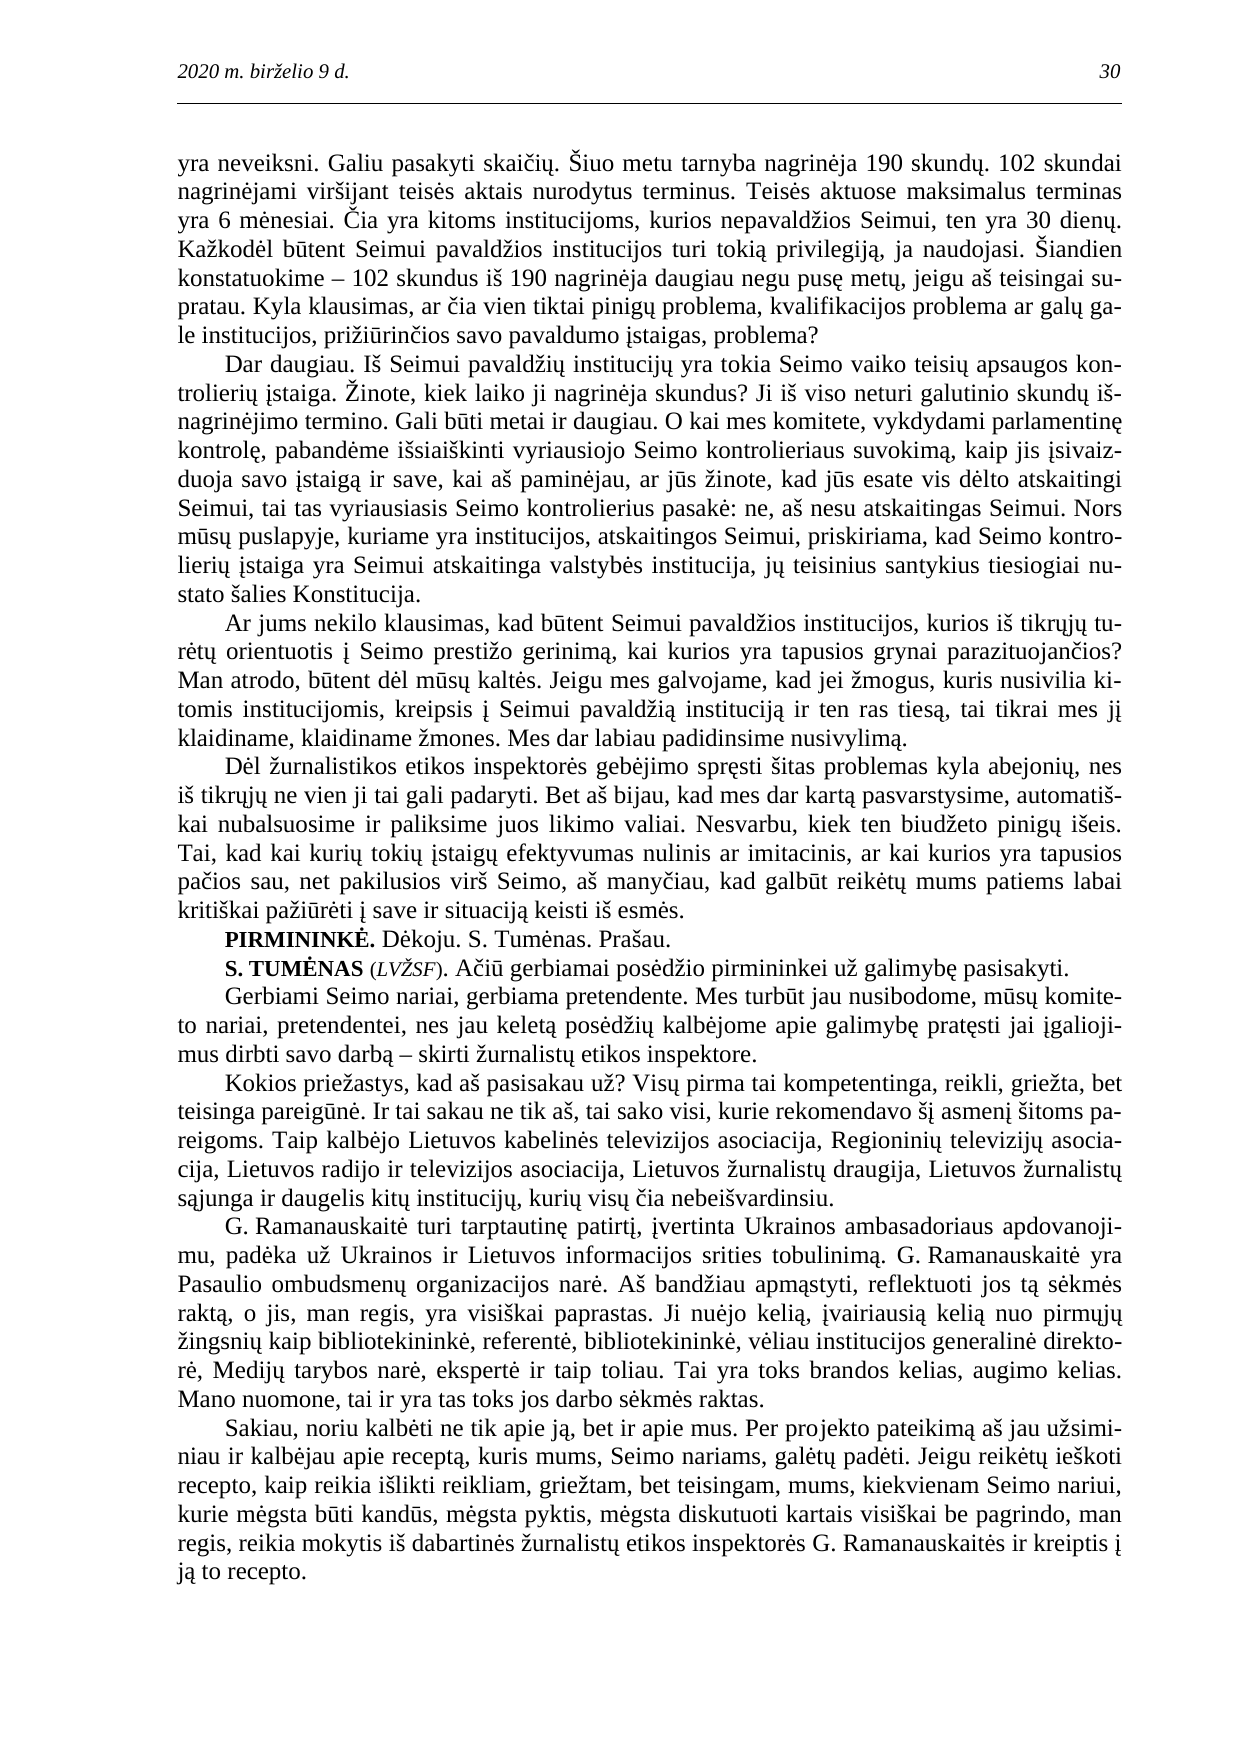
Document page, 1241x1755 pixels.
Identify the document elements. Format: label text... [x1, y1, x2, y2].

text S. TUMĖNAS (LVŽSF). Ačiū ger­bia­mai po­sė­džio pir­mi­nin­kei už ga­li­my­bę pa­si­sa­ky­ti. [177, 953, 1122, 981]
text G. Ra­ma­naus­kai­tė tu­ri tarp­tau­ti­nę pa­tir­tį, įver­tin­ta Uk­rai­nos am­ba­sa­do­riaus ap­do­va­no­ji­mu, pa­dė­ka už Uk­rai­nos ir Lie­tu­vos in­for­ma­ci­jos sri­ties to­bu­li­ni­mą. G. Ra­ma­naus­kai­tė yra Pa­sau­lio om­bud­sme­nų or­ga­ni­za­ci­jos na­rė. Aš ban­džiau ap­mąs­ty­ti, re­flek­tuo­ti jos tą sėk­mės rak­tą, o jis, man re­gis, yra vi­siš­kai pa­pras­tas. Ji nu­ė­jo ke­lią, įvai­riau­sią ke­lią nuo pir­mų­jų žings­nių kaip bib­lio­te­ki­nin­kė, re­fe­ren­tė, bib­lio­te­ki­nin­kė, vė­liau ins­ti­tu­ci­jos ge­ne­ra­li­nė di­rek­to­rė, Me­di­jų ta­ry­bos na­rė, eks­per­tė ir taip to­liau. Tai yra toks bran­dos ke­lias, au­gi­mo ke­lias. Ma­no nuo­mo­ne, tai ir yra tas toks jos dar­bo sėk­mės rak­tas. [177, 1211, 1122, 1413]
text Dar dau­giau. Iš Sei­mui pa­val­džių ins­ti­tu­ci­jų yra to­kia Sei­mo vai­ko tei­sių ap­sau­gos kon­tro­lie­rių įstai­ga. Ži­no­te, kiek lai­ko ji nag­ri­nė­ja skun­dus? Ji iš vi­so ne­tu­ri ga­lu­ti­nio skun­dų iš­nag­ri­nė­ji­mo ter­mi­no. Ga­li bū­ti me­tai ir dau­giau. O kai mes ko­mi­te­te, vyk­dy­da­mi par­la­men­ti­nę kon­tro­lę, pa­ban­dė­me iš­si­aiš­kin­ti vy­riau­sio­jo Sei­mo kon­tro­lie­riaus su­vo­ki­mą, kaip jis įsi­vaiz­duo­ja sa­vo įstai­gą ir sa­ve, kai aš pa­mi­nė­jau, ar jūs ži­no­te, kad jūs esa­te vis dėl­to at­skai­tin­gi Sei­mui, tai tas vy­riau­sia­sis Sei­mo kon­tro­lie­rius pa­sa­kė: ne, aš ne­su at­skai­tin­gas Sei­mui. Nors mū­sų pus­la­py­je, ku­ria­me yra ins­ti­tu­ci­jos, at­skai­tin­gos Sei­mui, pri­ski­ria­ma, kad Sei­mo kon­tro­lie­rių įstai­ga yra Sei­mui at­skai­tin­ga vals­ty­bės ins­ti­tu­ci­ja, jų tei­si­nius san­ty­kius tie­sio­giai nu­sta­to ša­lies Kon­sti­tu­ci­ja. [177, 349, 1122, 608]
text Dėl žur­na­lis­ti­kos eti­kos ins­pek­to­rės ge­bė­ji­mo spręs­ti ši­tas pro­ble­mas ky­la abe­jo­nių, nes iš tik­rų­jų ne vien ji tai ga­li pa­da­ry­ti. Bet aš bi­jau, kad mes dar kar­tą pa­svars­ty­si­me, au­to­ma­tiš­kai nu­bal­suo­si­me ir pa­lik­si­me juos li­ki­mo va­liai. Ne­svar­bu, kiek ten biu­dže­to pi­ni­gų iš­eis. Tai, kad kai ku­rių to­kių įstai­gų efek­ty­vu­mas nu­li­nis ar imi­ta­ci­nis, ar kai ku­rios yra ta­pu­sios pa­čios sau, net pa­ki­lu­sios virš Sei­mo, aš ma­ny­čiau, kad gal­būt rei­kė­tų mums pa­tiems la­bai kri­tiš­kai pa­žiū­rė­ti į sa­ve ir si­tu­a­ci­ją keis­ti iš es­mės. [177, 751, 1122, 924]
text PIRMININKĖ. Dė­ko­ju. S. Tu­mė­nas. Pra­šau. [177, 924, 1122, 953]
text Ger­bia­mi Sei­mo na­riai, ger­bia­ma pre­ten­den­te. Mes tur­būt jau nu­si­bo­do­me, mū­sų ko­mi­te­to na­riai, pre­ten­den­tei, nes jau ke­le­tą po­sė­džių kal­bė­jo­me apie ga­li­my­bę pra­tęs­ti jai įga­lio­ji­mus dirb­ti sa­vo dar­bą – skir­ti žur­na­lis­tų eti­kos ins­pek­to­re. [177, 981, 1122, 1068]
text Sa­kiau, no­riu kal­bė­ti ne tik apie ją, bet ir apie mus. Per pro­jek­to pa­tei­ki­mą aš jau už­si­mi­niau ir kal­bė­jau apie re­cep­tą, ku­ris mums, Sei­mo na­riams, ga­lė­tų pa­dė­ti. Jei­gu rei­kė­tų ieš­ko­ti re­cep­to, kaip rei­kia iš­lik­ti reik­liam, griež­tam, bet tei­sin­gam, mums, kiek­vie­nam Sei­mo na­riui, ku­rie mėgs­ta bū­ti kan­dūs, mėgs­ta pyk­tis, mėgs­ta dis­ku­tuo­ti kar­tais vi­siš­kai be pa­grin­do, man re­gis, rei­kia mo­ky­tis iš da­bar­ti­nės žur­na­lis­tų eti­kos ins­pek­to­rės G. Ra­ma­naus­kai­tės ir kreip­tis į ją to re­cep­to. [177, 1413, 1122, 1585]
text Ar jums ne­ki­lo klau­si­mas, kad bū­tent Sei­mui pa­val­džios ins­ti­tu­ci­jos, ku­rios iš tik­rų­jų tu­rė­tų orien­tuo­tis į Sei­mo pres­ti­žo ge­ri­ni­mą, kai ku­rios yra ta­pu­sios gry­nai pa­ra­zi­tuo­jan­čios? Man at­ro­do, bū­tent dėl mū­sų kal­tės. Jei­gu mes gal­vo­ja­me, kad jei žmo­gus, ku­ris nu­si­vi­lia ki­to­mis ins­ti­tu­ci­jo­mis, kreip­sis į Sei­mui pa­val­džią ins­ti­tu­ci­ją ir ten ras tie­są, tai tik­rai mes jį klai­di­na­me, klai­di­na­me žmo­nes. Mes dar la­biau pa­di­din­si­me nu­si­vy­li­mą. [177, 608, 1122, 751]
text yra ne­veiks­ni. Ga­liu pa­sa­ky­ti skai­čių. Šiuo me­tu tar­ny­ba nag­ri­nė­ja 190 skun­dų. 102 skun­dai nag­ri­nė­ja­mi vir­ši­jant tei­sės ak­tais nu­ro­dy­tus ter­mi­nus. Tei­sės ak­tuo­se mak­si­ma­lus ter­mi­nas yra 6 mė­ne­siai. Čia yra ki­toms ins­ti­tu­ci­joms, ku­rios ne­pa­val­džios Sei­mui, ten yra 30 die­nų. Kaž­ko­dėl bū­tent Sei­mui pa­val­džios ins­ti­tu­ci­jos tu­ri to­kią pri­vi­le­gi­ją, ja nau­do­ja­si. Šian­dien kon­sta­tuo­ki­me – 102 skun­dus iš 190 nag­ri­nė­ja dau­giau ne­gu pu­sę me­tų, jei­gu aš tei­sin­gai su­pra­tau. Ky­la klau­si­mas, ar čia vien tik­tai pi­ni­gų pro­ble­ma, kva­li­fi­ka­ci­jos pro­ble­ma ar ga­lų ga­le ins­ti­tu­ci­jos, pri­žiū­rin­čios sa­vo pa­val­du­mo įstai­gas, pro­ble­ma? [177, 148, 1122, 349]
text Ko­kios prie­žas­tys, kad aš pa­si­sa­kau už? Vi­sų pir­ma tai kom­pe­ten­tin­ga, reik­li, griež­ta, bet tei­sin­ga pa­rei­gū­nė. Ir tai sa­kau ne tik aš, tai sa­ko vi­si, ku­rie re­ko­men­da­vo šį as­me­nį ši­toms pa­rei­goms. Taip kal­bė­jo Lie­tu­vos ka­be­li­nės te­le­vi­zi­jos aso­cia­ci­ja, Re­gio­ni­nių te­le­vi­zi­jų aso­cia­ci­ja, Lie­tu­vos ra­di­jo ir te­le­vi­zi­jos aso­cia­ci­ja, Lie­tu­vos žur­na­lis­tų drau­gi­ja, Lie­tu­vos žur­na­lis­tų są­jun­ga ir dau­ge­lis ki­tų ins­ti­tu­ci­jų, ku­rių vi­sų čia ne­be­iš­var­din­siu. [177, 1068, 1122, 1211]
